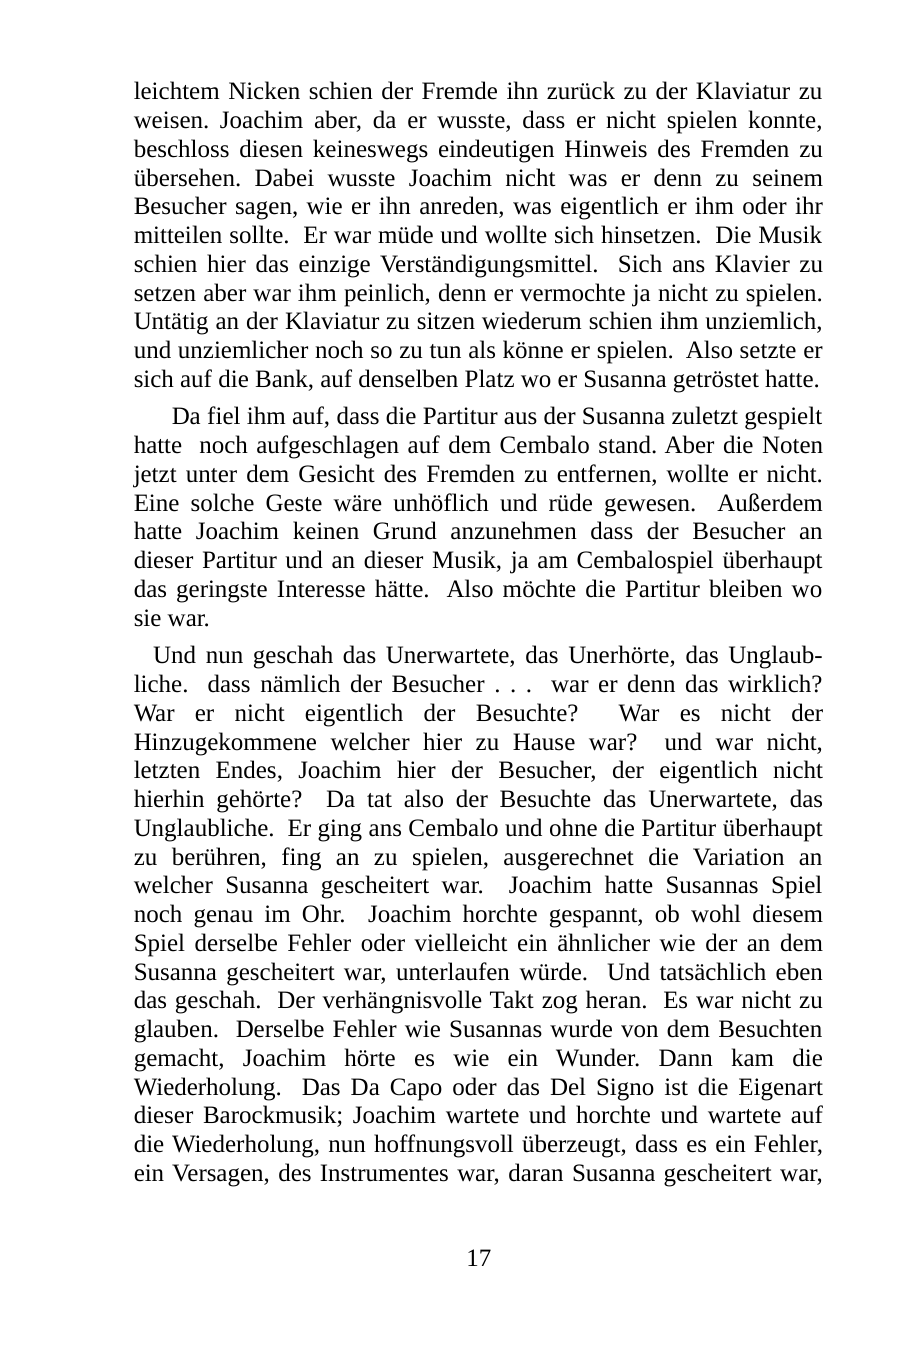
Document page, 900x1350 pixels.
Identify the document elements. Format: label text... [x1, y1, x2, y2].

text leichtem Nicken schien der Fremde ihn zurück zu der Klaviatur zu weisen. Joachim aber, da er wusste, dass er nicht spielen konnte, beschloss diesen keineswegs eindeutigen Hinweis des Fremden zu übersehen. Dabei wusste Joachim nicht was er denn zu seinem Besucher sagen, wie er ihn anreden, was eigentlich er ihm oder ihr mitteilen sollte. Er war müde und wollte sich hinsetzen. Die Musik schien hier das einzige Verständigungsmittel. Sich ans Klavier zu setzen aber war ihm peinlich, denn er vermochte ja nicht zu spielen. Untätig an der Klaviatur zu sitzen wiederum schien ihm unziemlich, und unziemlicher noch so zu tun als könne er spielen. Also setzte er sich auf die Bank, auf denselben Platz wo er Susanna getröstet hatte. [133, 76, 823, 393]
text Da fiel ihm auf, dass die Partitur aus der Susanna zuletzt gespielt hatte noch aufgeschlagen auf dem Cembalo stand. Aber die Noten jetzt unter dem Gesicht des Fremden zu entfernen, wollte er nicht. Eine solche Geste wäre unhöflich und rüde gewesen. Außerdem hatte Joachim keinen Grund anzunehmen dass der Besucher an dieser Partitur und an dieser Musik, ja am Cembalospiel überhaupt das geringste Interesse hätte. Also möchte die Partitur bleiben wo sie war. [133, 402, 823, 632]
text Und nun geschah das Unerwartete, das Unerhörte, das Unglaub-liche. dass nämlich der Besucher . . . war er denn das wirklich? War er nicht eigentlich der Besuchte? War es nicht der Hinzugekommene welcher hier zu Hause war? und war nicht, letzten Endes, Joachim hier der Besucher, der eigentlich nicht hierhin gehörte? Da tat also der Besuchte das Unerwartete, das Unglaubliche. Er ging ans Cembalo und ohne die Partitur überhaupt zu berühren, fing an zu spielen, ausgerechnet die Variation an welcher Susanna gescheitert war. Joachim hatte Susannas Spiel noch genau im Ohr. Joachim horchte gespannt, ob wohl diesem Spiel derselbe Fehler oder vielleicht ein ähnlicher wie der an dem Susanna gescheitert war, unterlaufen würde. Und tatsächlich eben das geschah. Der verhängnisvolle Takt zog heran. Es war nicht zu glauben. Derselbe Fehler wie Susannas wurde von dem Besuchten gemacht, Joachim hörte es wie ein Wunder. Dann kam die Wiederholung. Das Da Capo oder das Del Signo ist die Eigenart dieser Barockmusik; Joachim wartete und horchte und wartete auf die Wiederholung, nun hoffnungsvoll überzeugt, dass es ein Fehler, ein Versagen, des Instrumentes war, daran Susanna gescheitert war, [133, 641, 823, 1187]
